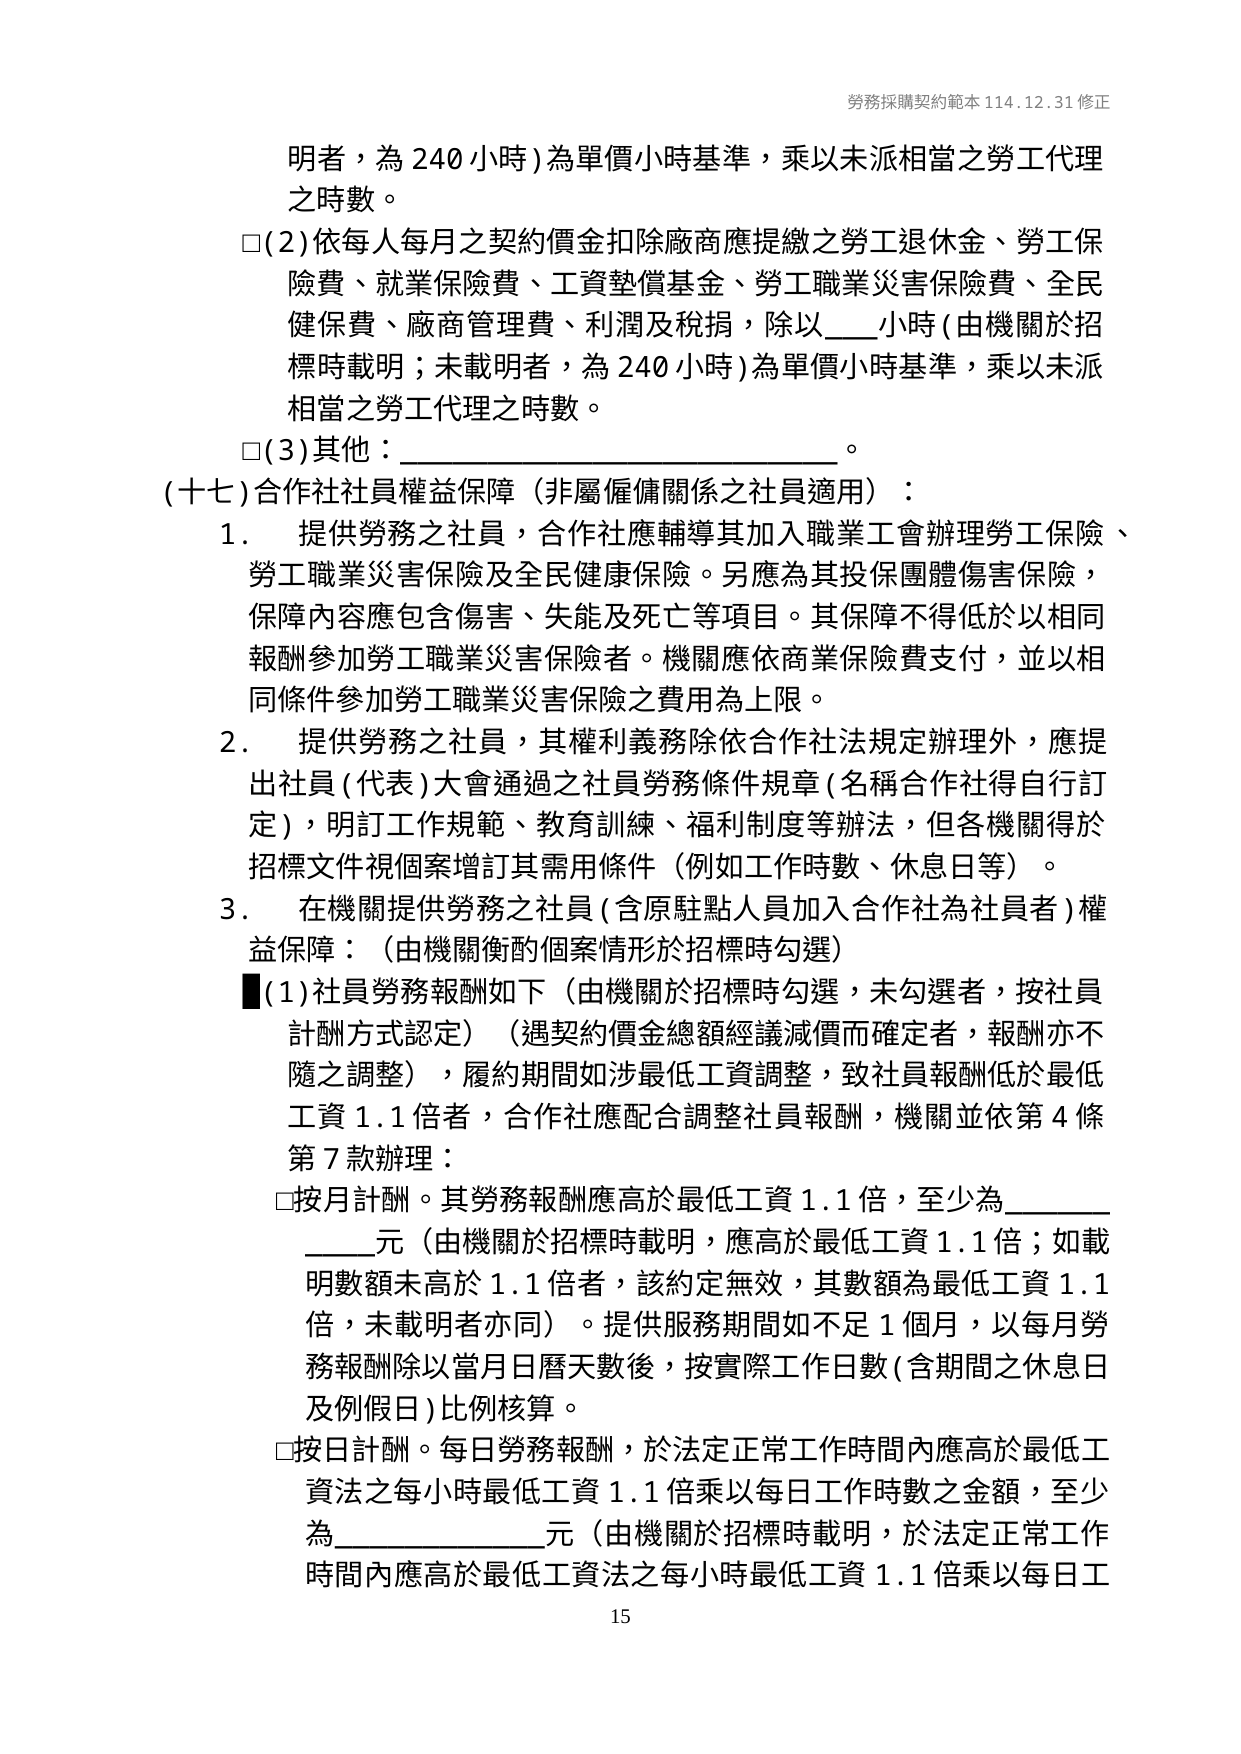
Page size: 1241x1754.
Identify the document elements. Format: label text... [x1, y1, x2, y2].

text □按日計酬。每日勞務報酬，於法定正常工作時間內應高於最低工資法之每小時最低工資1.1倍乘以每日工作時數之金額，至少為____________元（由機關於招標時載明，於法定正常工作時間內應高於最低工資法之每小時最低工資1.1倍乘以每日工 [276, 1427, 1110, 1594]
text 明者，為240小時)為單價小時基準，乘以未派相當之勞工代理之時數。 [242, 136, 1104, 219]
text 2. 提供勞務之社員，其權利義務除依合作社法規定辦理外，應提出社員(代表)大會通過之社員勞務條件規章(名稱合作社得自行訂定)，明訂工作規範、教育訓練、福利制度等辦法，但各機關得於招標文件視個案增訂其需用條件（例如工作時數、休息日等）。 [218, 719, 1108, 886]
text □按月計酬。其勞務報酬應高於最低工資1.1倍，至少為__________元（由機關於招標時載明，應高於最低工資1.1倍；如載明數額未高於1.1倍者，該約定無效，其數額為最低工資1.1倍，未載明者亦同）。提供服務期間如不足1個月，以每月勞務報酬除以當月日曆天數後，按實際工作日數(含期間之休息日及例假日)比例核算。 [276, 1177, 1110, 1427]
text 1. 提供勞務之社員，合作社應輔導其加入職業工會辦理勞工保險、勞工職業災害保險及全民健康保險。另應為其投保團體傷害保險，保障內容應包含傷害、失能及死亡等項目。其保障不得低於以相同報酬參加勞工職業災害保險者。機關應依商業保險費支付，並以相同條件參加勞工職業災害保險之費用為上限。 [218, 511, 1108, 719]
text □(2)依每人每月之契約價金扣除廠商應提繳之勞工退休金、勞工保險費、就業保險費、工資墊償基金、勞工職業災害保險費、全民健保費、廠商管理費、利潤及稅捐，除以___小時(由機關於招標時載明；未載明者，為240小時)為單價小時基準，乘以未派相當之勞工代理之時數。 [242, 219, 1104, 427]
text □(3)其他：_________________________。 [242, 427, 1104, 469]
text (十七)合作社社員權益保障（非屬僱傭關係之社員適用）： [159, 469, 1110, 511]
text █(1)社員勞務報酬如下（由機關於招標時勾選，未勾選者，按社員計酬方式認定）（遇契約價金總額經議減價而確定者，報酬亦不隨之調整），履約期間如涉最低工資調整，致社員報酬低於最低工資1.1倍者，合作社應配合調整社員報酬，機關並依第4條第7款辦理： [242, 969, 1104, 1177]
text 3. 在機關提供勞務之社員(含原駐點人員加入合作社為社員者)權益保障：（由機關衡酌個案情形於招標時勾選） [218, 886, 1108, 969]
